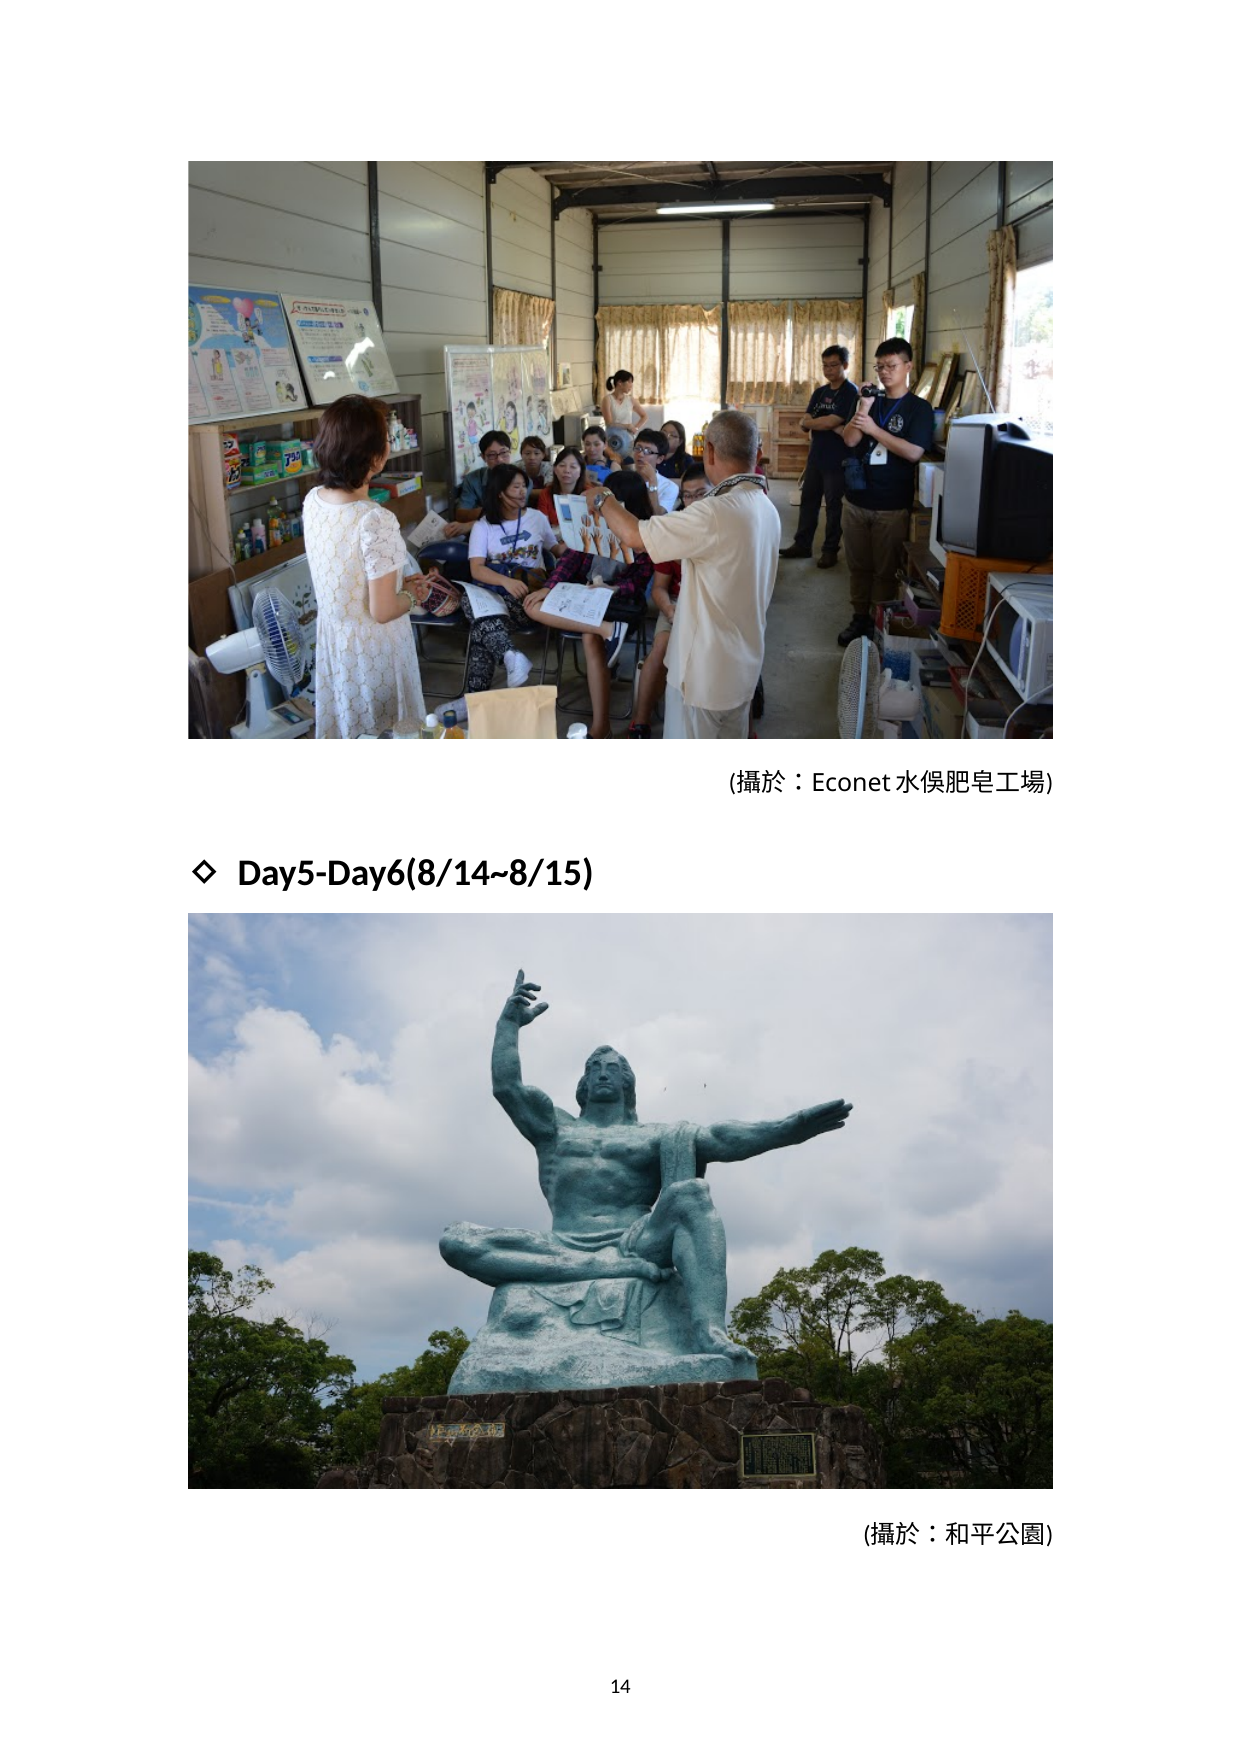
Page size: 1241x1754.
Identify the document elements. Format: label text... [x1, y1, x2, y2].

picture [188, 161, 1053, 739]
list Day5-Day6(8/14~8/15) [187, 857, 1053, 895]
picture [188, 913, 1053, 1489]
text (攝於：Econet水俁肥皂工場) [187, 162, 1053, 799]
text (攝於：和平公園) [187, 914, 1053, 1551]
